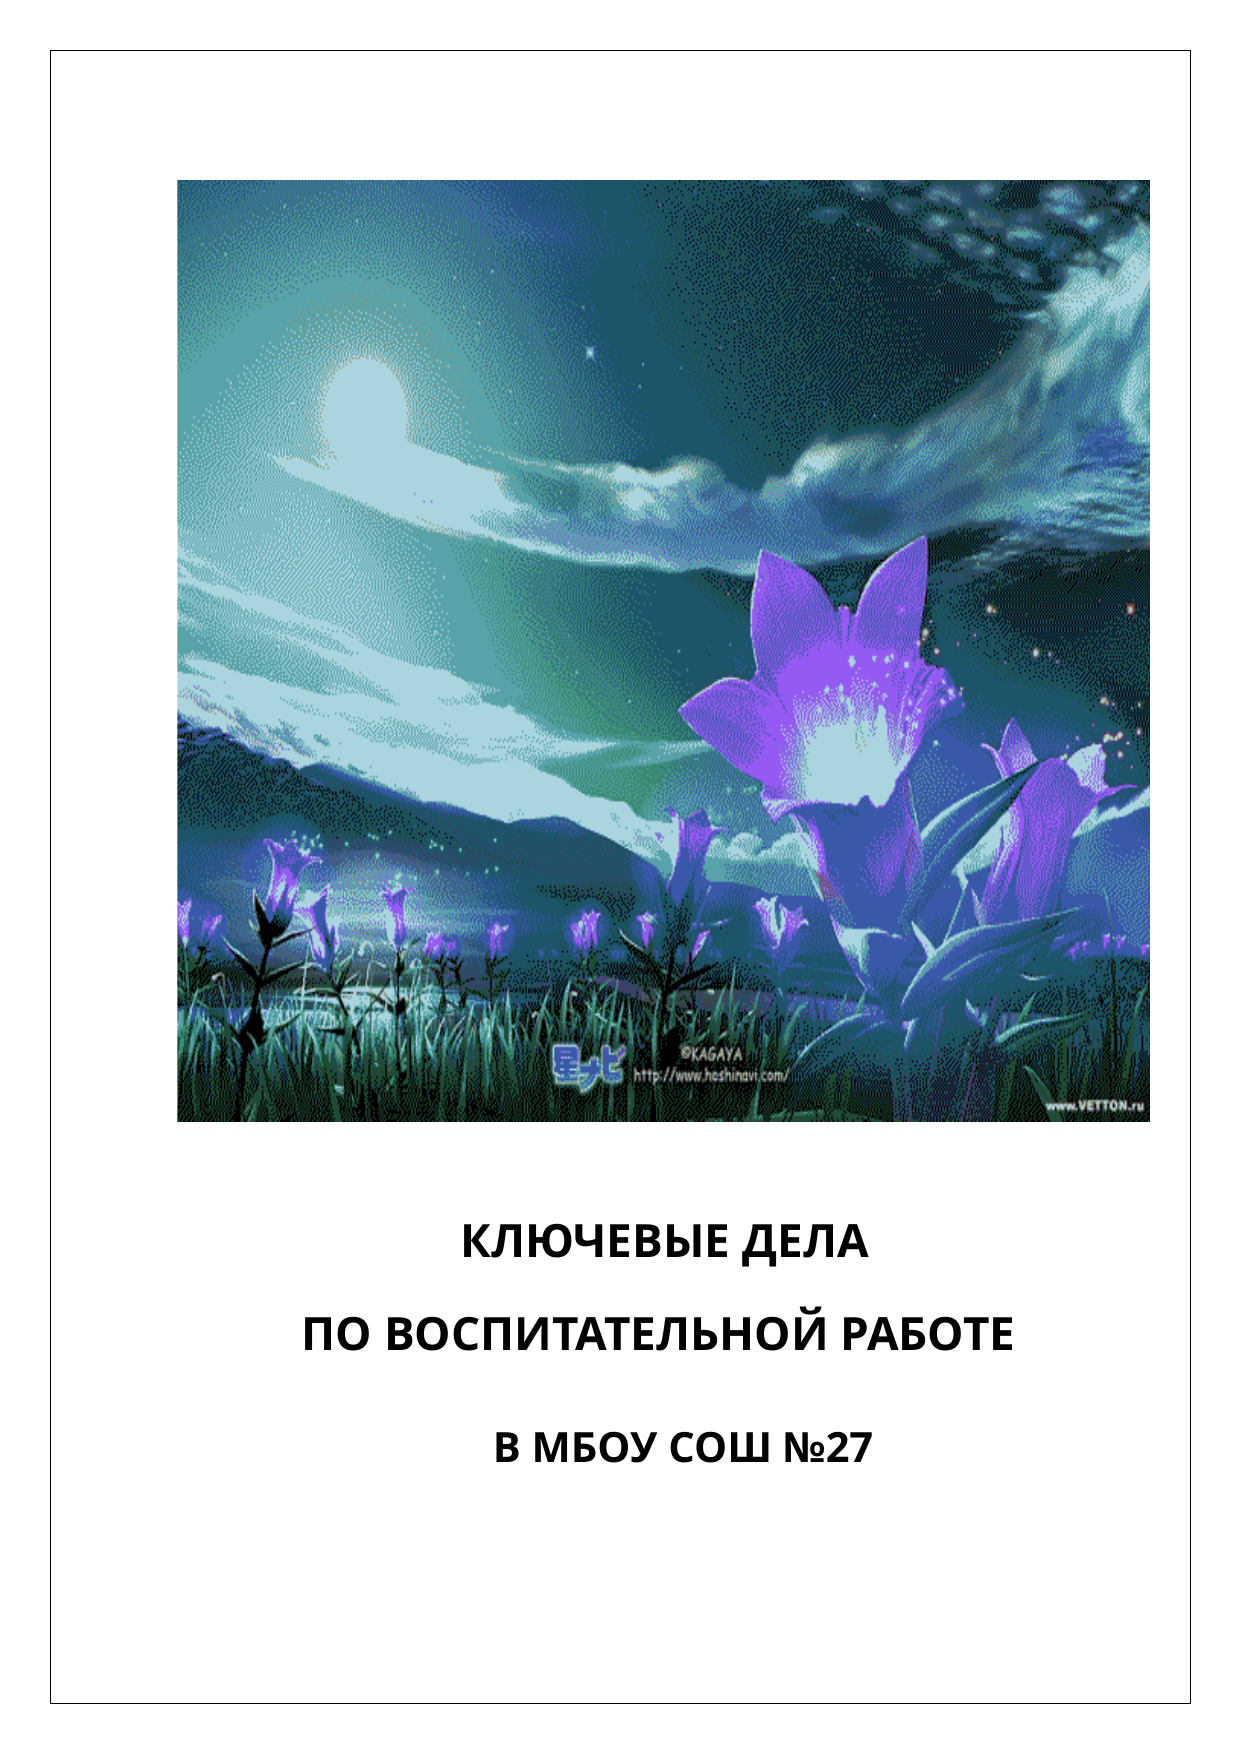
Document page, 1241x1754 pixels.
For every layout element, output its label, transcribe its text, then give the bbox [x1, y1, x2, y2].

text КЛЮЧЕВЫЕ ДЕЛА [177, 1209, 1152, 1271]
text ПО ВОСПИТАТЕЛЬНОЙ РАБОТЕ В МБОУ СОШ №27 [177, 1301, 1152, 1474]
